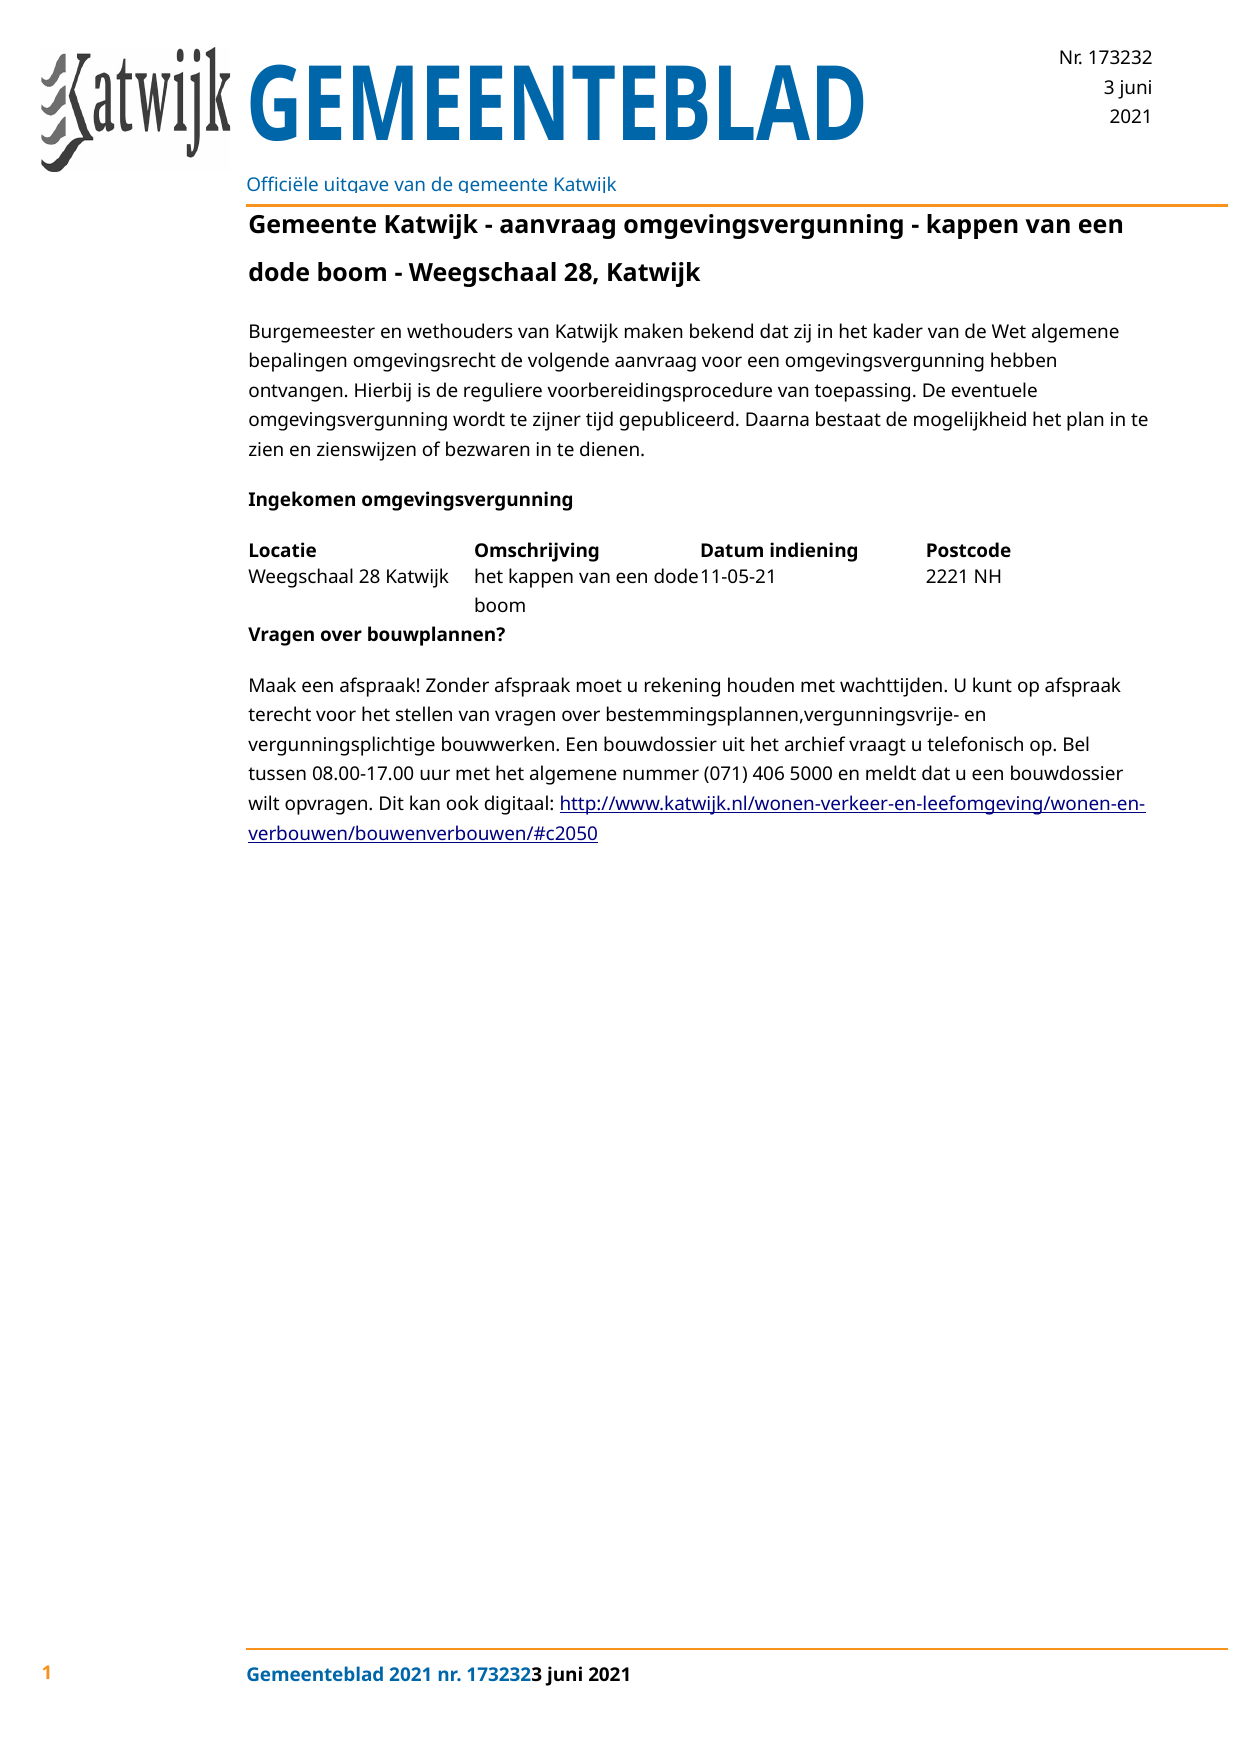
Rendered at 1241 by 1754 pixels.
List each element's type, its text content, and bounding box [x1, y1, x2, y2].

text Gemeente Katwijk - aanvraag omgevingsvergunning - kappen van een dode boom - Weegschaal 28, Katwijk [248, 207, 1152, 288]
text Maak een afspraak! Zonder afspraak moet u rekening houden met wachttijden. U kunt op afspraak terecht voor het stellen van vragen over bestemmingsplannen,vergunningsvrije- en vergunningsplichtige bouwwerken. Een bouwdossier uit het archief vraagt u telefonisch op. Bel tussen 08.00-17.00 uur met het algemene nummer (071) 406 5000 en meldt dat u een bouwdossier wilt opvragen. Dit kan ook digitaal: http://www.katwijk.nl/wonen-verkeer-en-leefomgeving/wonen-en-verbouwen/bouwenverbouwen/#c2050 [248, 672, 1152, 846]
table_cell 11-05-21 [700, 563, 926, 618]
picture [41, 47, 231, 172]
text Ingekomen omgevingsvergunning [248, 487, 1152, 512]
table_header Locatie [248, 537, 474, 563]
table_header Postcode [926, 537, 1152, 563]
table_cell Weegschaal 28 Katwijk [248, 563, 474, 618]
table_header Omschrijving [474, 537, 700, 563]
table_cell 2221 NH [926, 563, 1152, 618]
text Vragen over bouwplannen? [248, 621, 1152, 647]
text Burgemeester en wethouders van Katwijk maken bekend dat zij in het kader van de Wet algemene bepalingen omgevingsrecht de volgende aanvraag voor een omgevingsvergunning hebben ontvangen. Hierbij is de reguliere voorbereidingsprocedure van toepassing. De eventuele omgevingsvergunning wordt te zijner tijd gepubliceerd. Daarna bestaat de mogelijkheid het plan in te zien en zienswijzen of bezwaren in te dienen. [248, 318, 1152, 462]
table_cell het kappen van een dode boom [474, 563, 700, 618]
table_header Datum indiening [700, 537, 926, 563]
